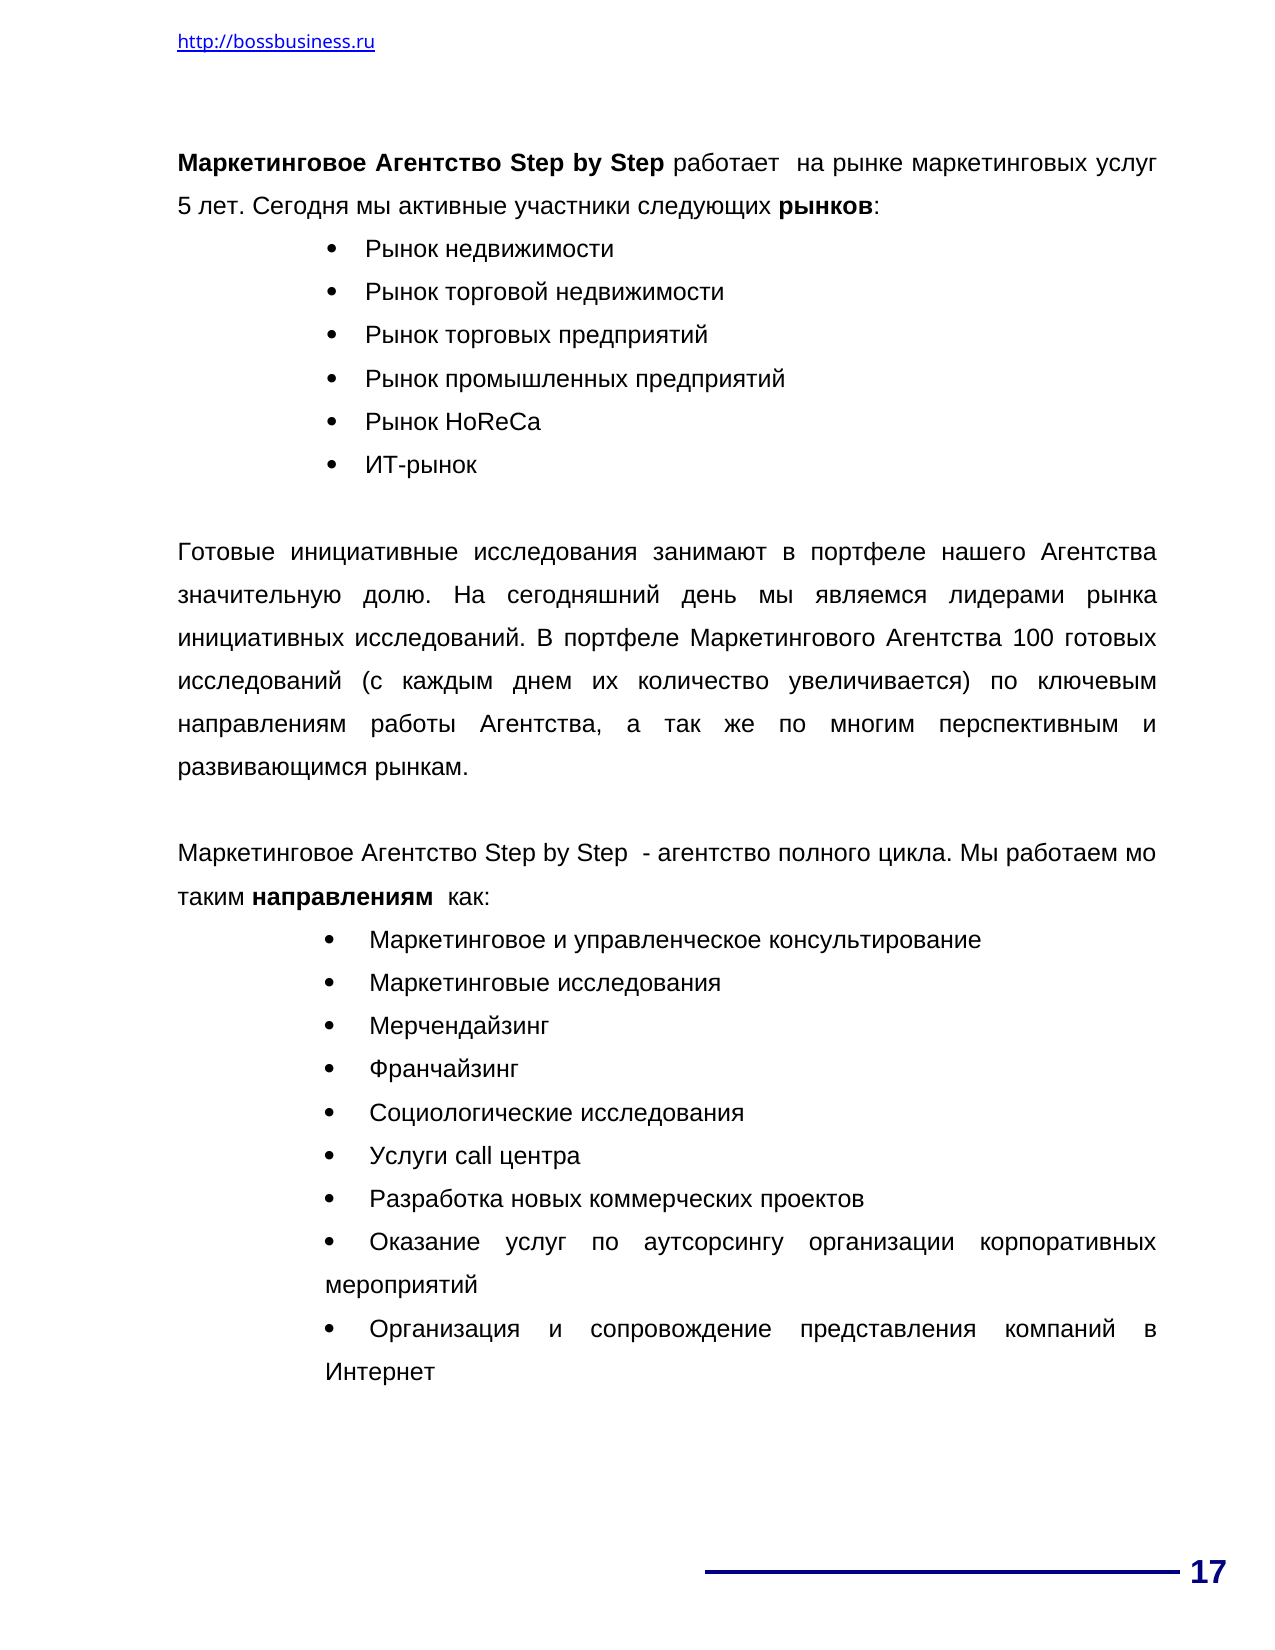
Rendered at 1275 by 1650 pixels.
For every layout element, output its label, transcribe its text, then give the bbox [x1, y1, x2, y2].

list Маркетинговое и управленческое консультирование [325, 924, 1157, 953]
text Маркетинговое Агентство Step by Step работает на рынке маркетинговых услуг 5 лет. Сегодня мы активные участники следующих рынков: [177, 148, 1157, 219]
text Маркетинговое Агентство Step by Step - агентство полного цикла. Мы работаем мо таким направлениям как: [177, 838, 1157, 910]
list Рынок торговой недвижимости [327, 277, 1157, 306]
list Оказание услуг по аутсорсингу организации корпоративных мероприятий [325, 1227, 1157, 1299]
list Рынок торговых предприятий [327, 320, 1157, 349]
list Мерчендайзинг [325, 1011, 1157, 1040]
text Готовые инициативные исследования занимают в портфеле нашего Агентства значительную долю. На сегодняшний день мы являемся лидерами рынка инициативных исследований. В портфеле Маркетингового Агентства 100 готовых исследований (с каждым днем их количество увеличивается) по ключевым направлениям работы Агентства, а так же по многим перспективным и развивающимся рынкам. [177, 536, 1157, 781]
list Франчайзинг [325, 1054, 1157, 1083]
list Услуги call центра [325, 1141, 1157, 1169]
list Организация и сопровождение представления компаний в Интернет [325, 1313, 1157, 1386]
list ИТ-рынок [327, 450, 1157, 479]
list Маркетинговые исследования [325, 968, 1157, 997]
list Социологические исследования [325, 1097, 1157, 1126]
list Рынок недвижимости [327, 234, 1157, 263]
list Рынок промышленных предприятий [327, 364, 1157, 392]
list Разработка новых коммерческих проектов [325, 1184, 1157, 1213]
list Рынок HoReCa [327, 407, 1157, 436]
